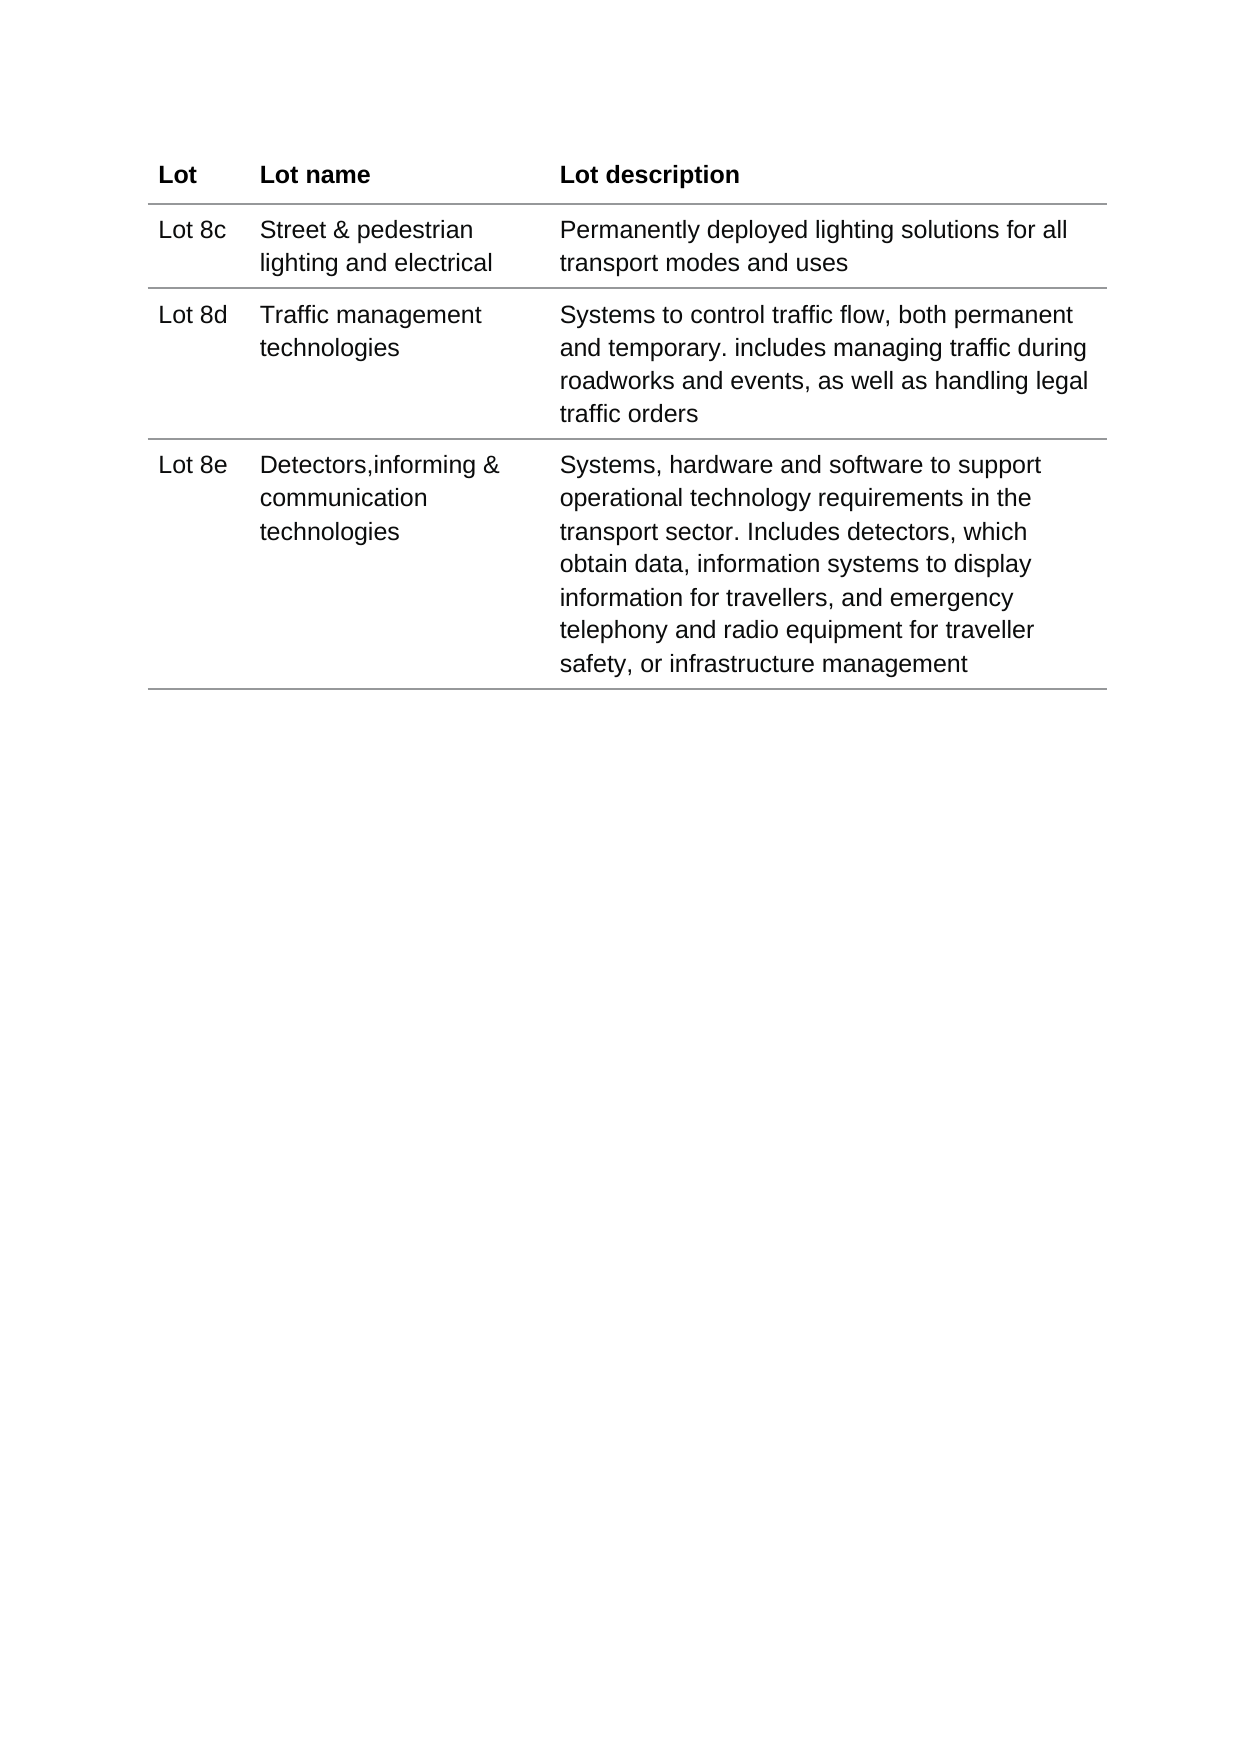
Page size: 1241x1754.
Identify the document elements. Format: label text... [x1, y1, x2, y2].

table_header Lot description [549, 150, 1107, 202]
table_header Lot name [249, 150, 549, 202]
table_cell Systems to control traffic flow, both permanent and temporary. includes managing traffic during roadworks and events, as well as handling legal traffic orders [549, 289, 1107, 438]
table_cell Traffic management technologies [249, 289, 549, 438]
table_cell Lot 8d [148, 289, 249, 438]
table_cell Systems, hardware and software to support operational technology requirements in the transport sector. Includes detectors, which obtain data, information systems to display information for travellers, and emergency telephony and radio equipment for traveller safety, or infrastructure management [549, 440, 1107, 688]
table_cell Detectors,informing & communication technologies [249, 440, 549, 688]
table_header Lot [148, 150, 249, 202]
table_cell Street & pedestrian lighting and electrical [249, 205, 549, 287]
table_cell Lot 8e [148, 440, 249, 688]
table_cell Lot 8c [148, 205, 249, 287]
table_cell Permanently deployed lighting solutions for all transport modes and uses [549, 205, 1107, 287]
